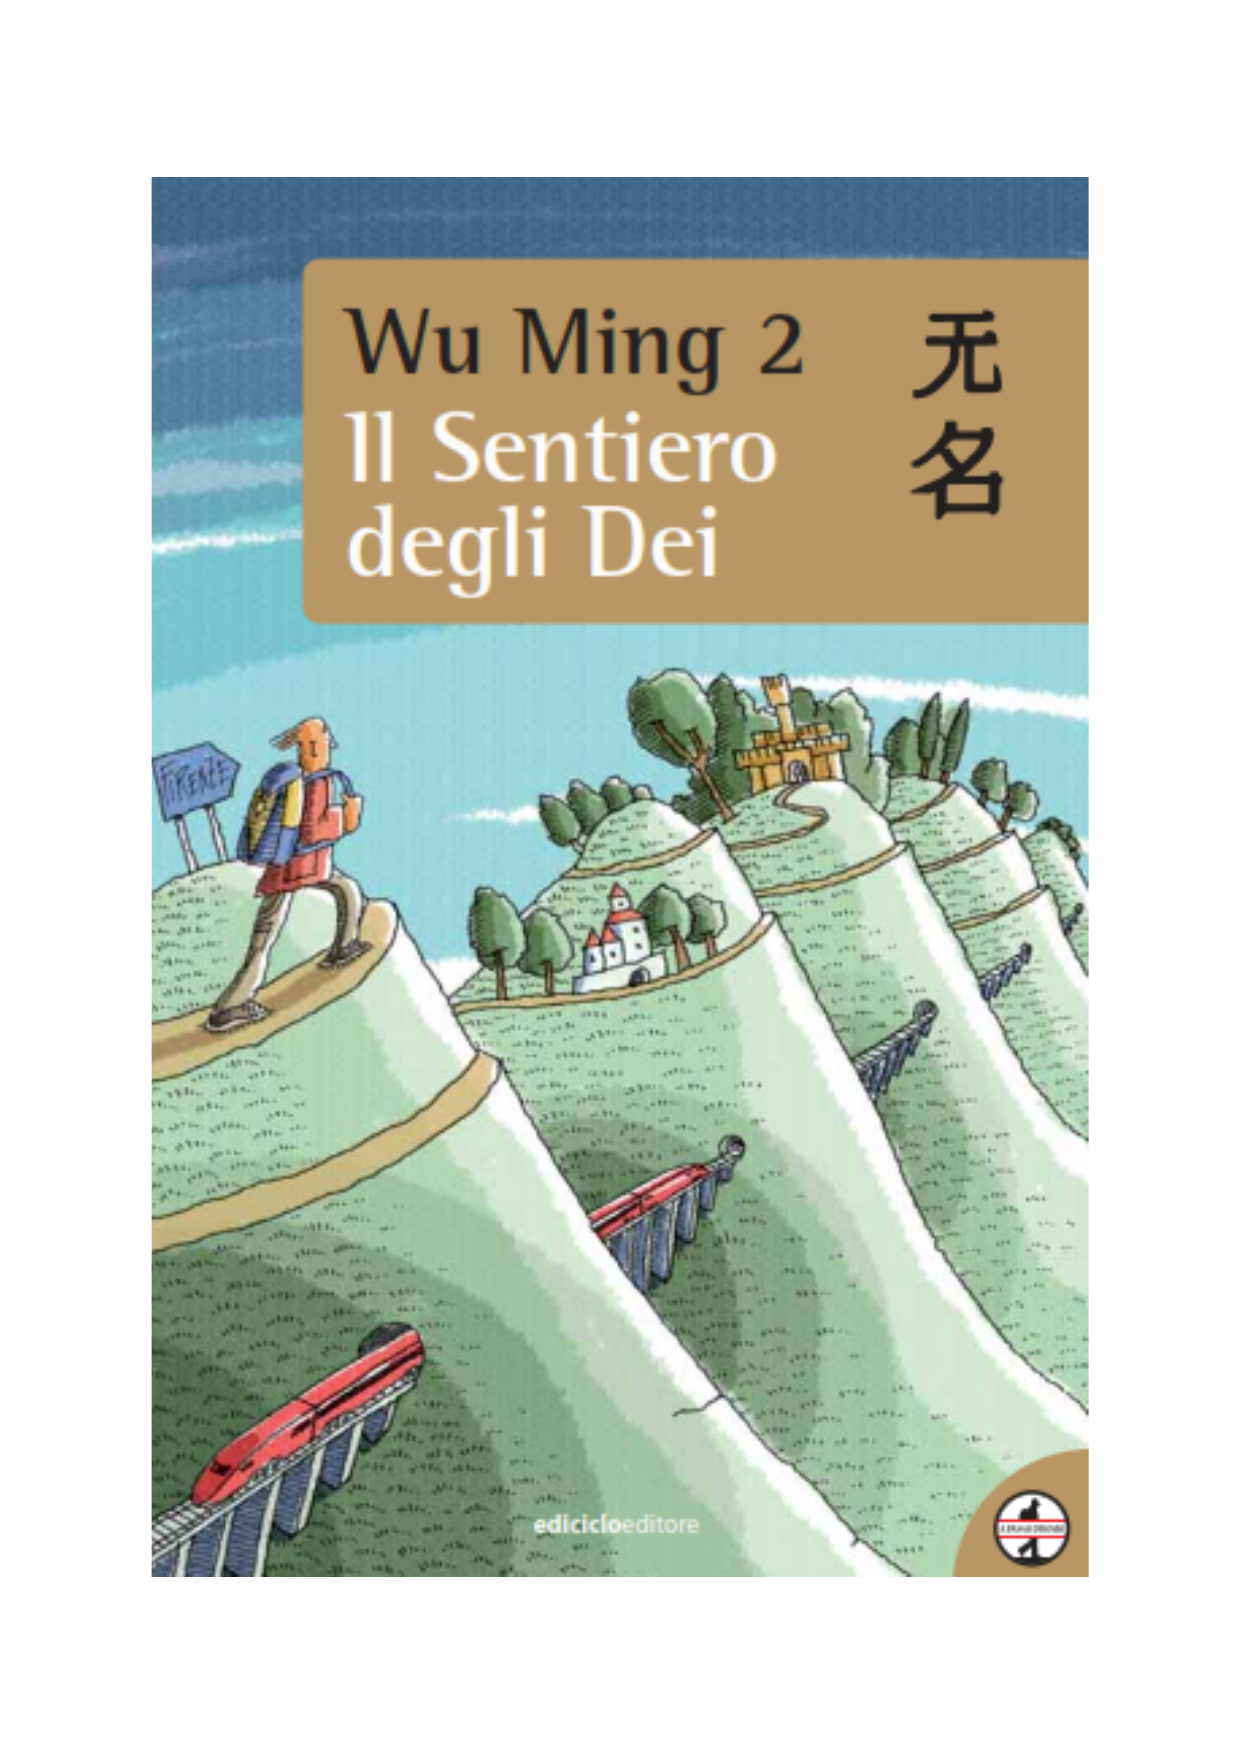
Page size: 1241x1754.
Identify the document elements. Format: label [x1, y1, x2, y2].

picture [151, 177, 1089, 1577]
